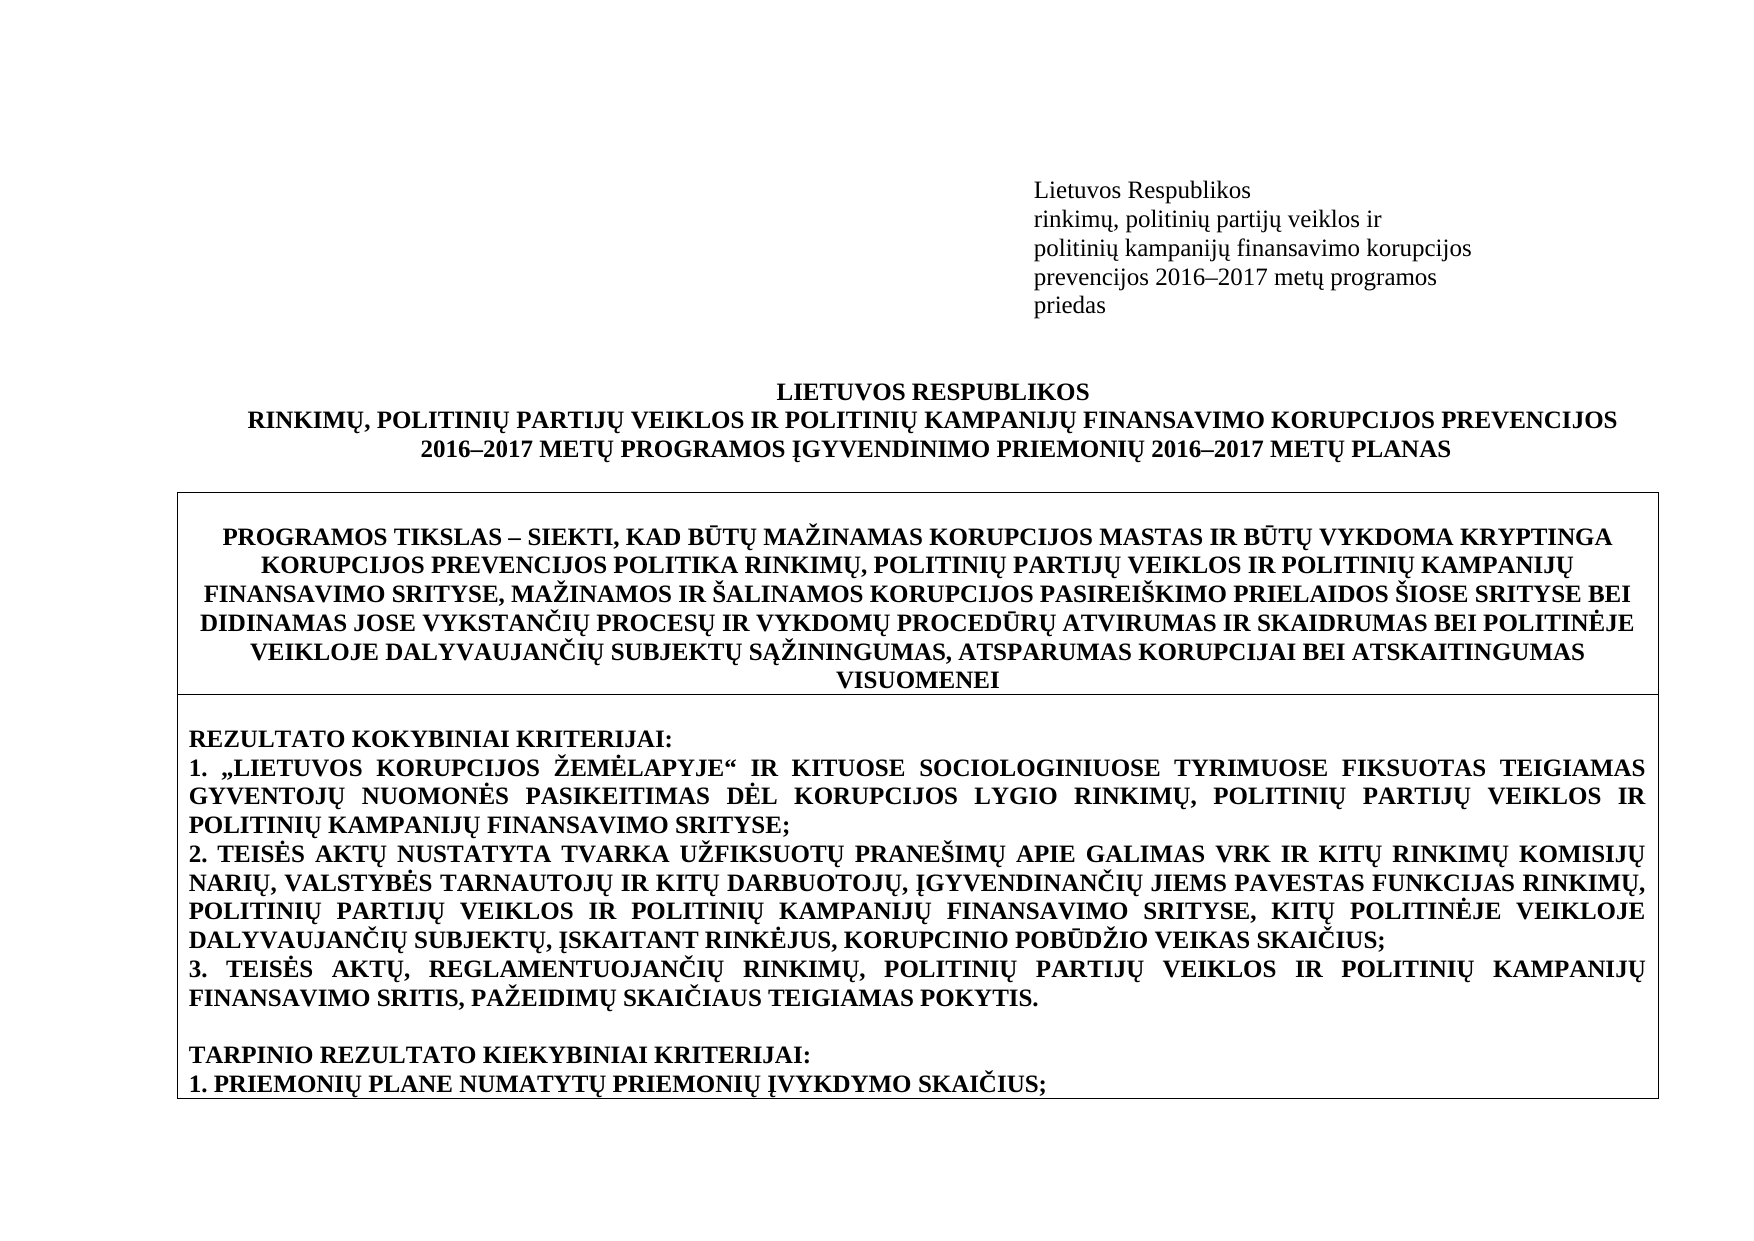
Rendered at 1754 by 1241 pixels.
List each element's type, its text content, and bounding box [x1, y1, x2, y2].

text politinių kampanijų finansavimo korupcijos [177, 233, 1695, 262]
text priedas [650, 291, 1695, 319]
text LIETUVOS RESPUBLIKOS [177, 377, 1695, 406]
table_header PROGRAMOS TIKSLAS – SIEKTI, KAD BŪTŲ MAŽINAMAS KORUPCIJOS MASTAS IR BŪTŲ VYKDOMA KRYPTINGA KORUPCIJOS PREVENCIJOS POLITIKA RINKIMŲ, POLITINIŲ PARTIJŲ VEIKLOS IR POLITINIŲ KAMPANIJŲ FINANSAVIMO SRITYSE, MAŽINAMOS IR ŠALINAMOS KORUPCIJOS PASIREIŠKIMO PRIELAIDOS ŠIOSE SRITYSE BEI DIDINAMAS JOSE VYKSTANČIŲ PROCESŲ IR VYKDOMŲ PROCEDŪRŲ ATVIRUMAS IR SKAIDRUMAS BEI POLITINĖJE VEIKLOJE DALYVAUJANČIŲ SUBJEKTŲ SĄŽININGUMAS, ATSPARUMAS KORUPCIJAI BEI ATSKAITINGUMAS VISUOMENEI [178, 493, 1658, 694]
table_cell REZULTATO KOKYBINIAI KRITERIJAI: 1. „LIETUVOS KORUPCIJOS ŽEMĖLAPYJE“ IR KITUOSE SOCIOLOGINIUOSE TYRIMUOSE FIKSUOTAS TEIGIAMAS GYVENTOJŲ NUOMONĖS PASIKEITIMAS DĖL KORUPCIJOS LYGIO RINKIMŲ, POLITINIŲ PARTIJŲ VEIKLOS IR POLITINIŲ KAMPANIJŲ FINANSAVIMO SRITYSE; 2. TEISĖS AKTŲ NUSTATYTA TVARKA UŽFIKSUOTŲ PRANEŠIMŲ APIE GALIMAS VRK IR KITŲ RINKIMŲ KOMISIJŲ NARIŲ, VALSTYBĖS TARNAUTOJŲ IR KITŲ DARBUOTOJŲ, ĮGYVENDINANČIŲ JIEMS PAVESTAS FUNKCIJAS RINKIMŲ, POLITINIŲ PARTIJŲ VEIKLOS IR POLITINIŲ KAMPANIJŲ FINANSAVIMO SRITYSE, KITŲ POLITINĖJE VEIKLOJE DALYVAUJANČIŲ SUBJEKTŲ, ĮSKAITANT RINKĖJUS, KORUPCINIO POBŪDŽIO VEIKAS SKAIČIUS; 3. TEISĖS AKTŲ, REGLAMENTUOJANČIŲ RINKIMŲ, POLITINIŲ PARTIJŲ VEIKLOS IR POLITINIŲ KAMPANIJŲ FINANSAVIMO SRITIS, PAŽEIDIMŲ SKAIČIAUS TEIGIAMAS POKYTIS. TARPINIO REZULTATO KIEKYBINIAI KRITERIJAI: 1. PRIEMONIŲ PLANE NUMATYTŲ PRIEMONIŲ ĮVYKDYMO SKAIČIUS; [178, 695, 1658, 1098]
text 2016–2017 METŲ PROGRAMOS ĮGYVENDINIMO PRIEMONIŲ 2016–2017 METŲ PLANAS [177, 434, 1695, 463]
text prevencijos 2016–2017 metų programos [650, 262, 1695, 291]
text RINKIMŲ, POLITINIŲ PARTIJŲ VEIKLOS IR POLITINIŲ KAMPANIJŲ FINANSAVIMO KORUPCIJOS PREVENCIJOS [177, 406, 1695, 434]
text Lietuvos Respublikos [177, 176, 1695, 204]
text rinkimų, politinių partijų veiklos ir [177, 204, 1695, 233]
